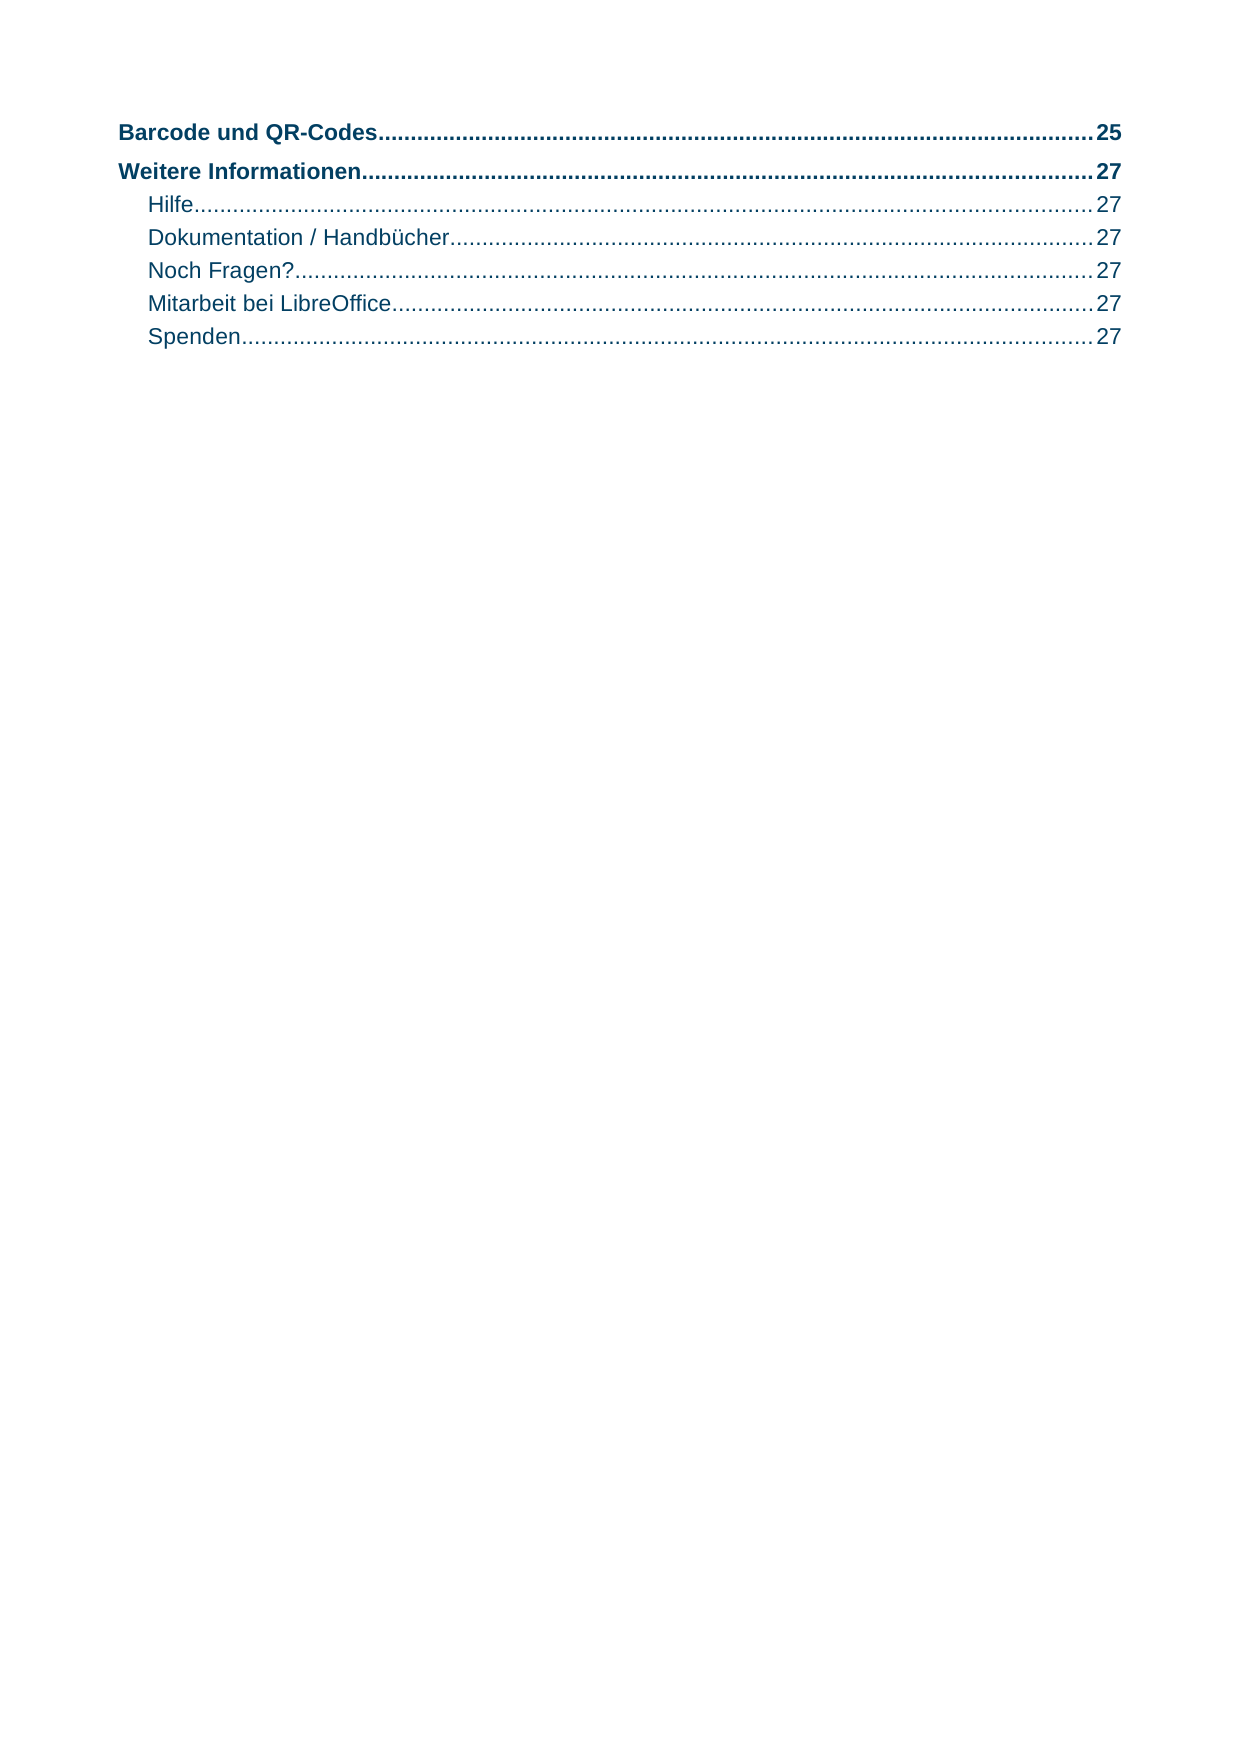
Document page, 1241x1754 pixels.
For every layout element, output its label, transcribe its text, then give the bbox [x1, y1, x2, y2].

text Weitere Informationen 27 [118, 157, 1122, 184]
text Mitarbeit bei LibreOffice 27 [148, 289, 1122, 316]
text Spenden 27 [148, 322, 1122, 349]
text Dokumentation / Handbücher 27 [148, 223, 1122, 250]
text Noch Fragen? 27 [148, 256, 1122, 283]
text Barcode und QR-Codes 25 [118, 118, 1122, 145]
text Hilfe 27 [148, 190, 1122, 217]
